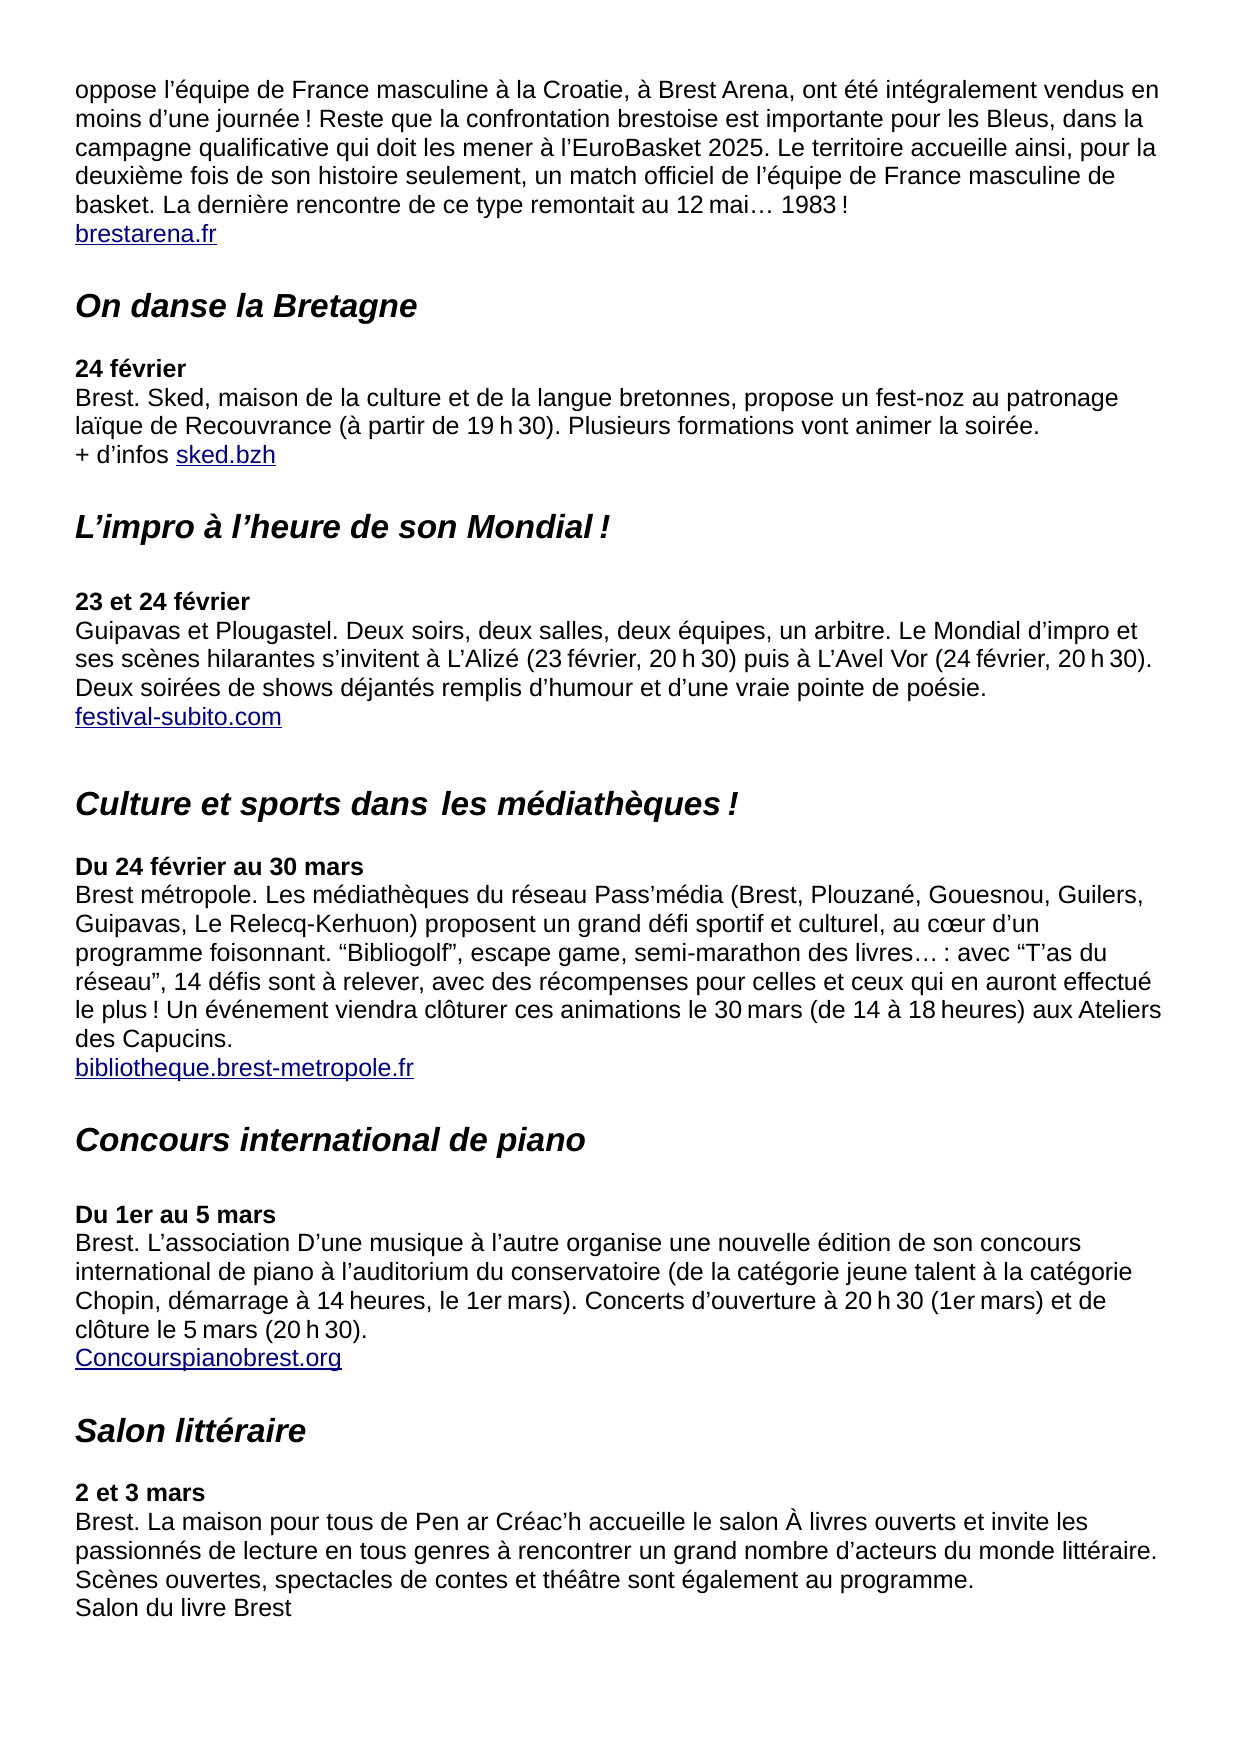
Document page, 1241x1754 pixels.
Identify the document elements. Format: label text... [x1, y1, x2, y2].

text brestarena.fr [75, 219, 1166, 247]
text Brest. La maison pour tous de Pen ar Créac’h accueille le salon À livres ouverts et invite les passionnés de lecture en tous genres à rencontrer un grand nombre d’acteurs du monde littéraire. Scènes ouvertes, spectacles de contes et théâtre sont également au programme. [75, 1507, 1166, 1593]
text Concourspianobrest.org [75, 1343, 1166, 1372]
text Du 1er au 5 mars [75, 1200, 1166, 1228]
subtitle Salon littéraire [75, 1411, 1165, 1449]
text 24 février [75, 354, 1166, 382]
text oppose l’équipe de France masculine à la Croatie, à Brest Arena, ont été intégralement vendus en moins d’une journée ! Reste que la confrontation brestoise est importante pour les Bleus, dans la campagne qualificative qui doit les mener à l’EuroBasket 2025. Le territoire accueille ainsi, pour la deuxième fois de son histoire seulement, un match officiel de l’équipe de France masculine de basket. La dernière rencontre de ce type remontait au 12 mai… 1983 ! [75, 75, 1166, 219]
subtitle Concours international de piano [75, 1120, 1165, 1158]
text Brest. Sked, maison de la culture et de la langue bretonnes, propose un fest-noz au patronage laïque de Recouvrance (à partir de 19 h 30). Plusieurs formations vont animer la soirée. [75, 382, 1166, 440]
text 2 et 3 mars [75, 1478, 1166, 1507]
subtitle Culture et sports dans les médiathèques ! [75, 784, 1165, 822]
text Guipavas et Plougastel. Deux soirs, deux salles, deux équipes, un arbitre. Le Mondial d’impro et ses scènes hilarantes s’invitent à L’Alizé (23 février, 20 h 30) puis à L’Avel Vor (24 février, 20 h 30). Deux soirées de shows déjantés remplis d’humour et d’une vraie pointe de poésie. [75, 616, 1166, 702]
text bibliotheque.brest-metropole.fr [75, 1053, 1166, 1081]
text + d’infos sked.bzh [75, 440, 1166, 469]
text Salon du livre Brest [75, 1593, 1166, 1622]
text festival-subito.com [75, 702, 1166, 731]
text 23 et 24 février [75, 587, 1166, 616]
text Brest. L’association D’une musique à l’autre organise une nouvelle édition de son concours international de piano à l’auditorium du conservatoire (de la catégorie jeune talent à la catégorie Chopin, démarrage à 14 heures, le 1er mars). Concerts d’ouverture à 20 h 30 (1er mars) et de clôture le 5 mars (20 h 30). [75, 1228, 1166, 1343]
text Brest métropole. Les médiathèques du réseau Pass’média (Brest, Plouzané, Gouesnou, Guilers, Guipavas, Le Relecq-Kerhuon) proposent un grand défi sportif et culturel, au cœur d’un programme foisonnant. “Bibliogolf”, escape game, semi-marathon des livres… : avec “T’as du réseau”, 14 défis sont à relever, avec des récompenses pour celles et ceux qui en auront effectué le plus ! Un événement viendra clôturer ces animations le 30 mars (de 14 à 18 heures) aux Ateliers des Capucins. [75, 880, 1166, 1053]
subtitle L’impro à l’heure de son Mondial ! [75, 507, 1165, 546]
text Du 24 février au 30 mars [75, 851, 1166, 880]
subtitle On danse la Bretagne [75, 286, 1165, 324]
